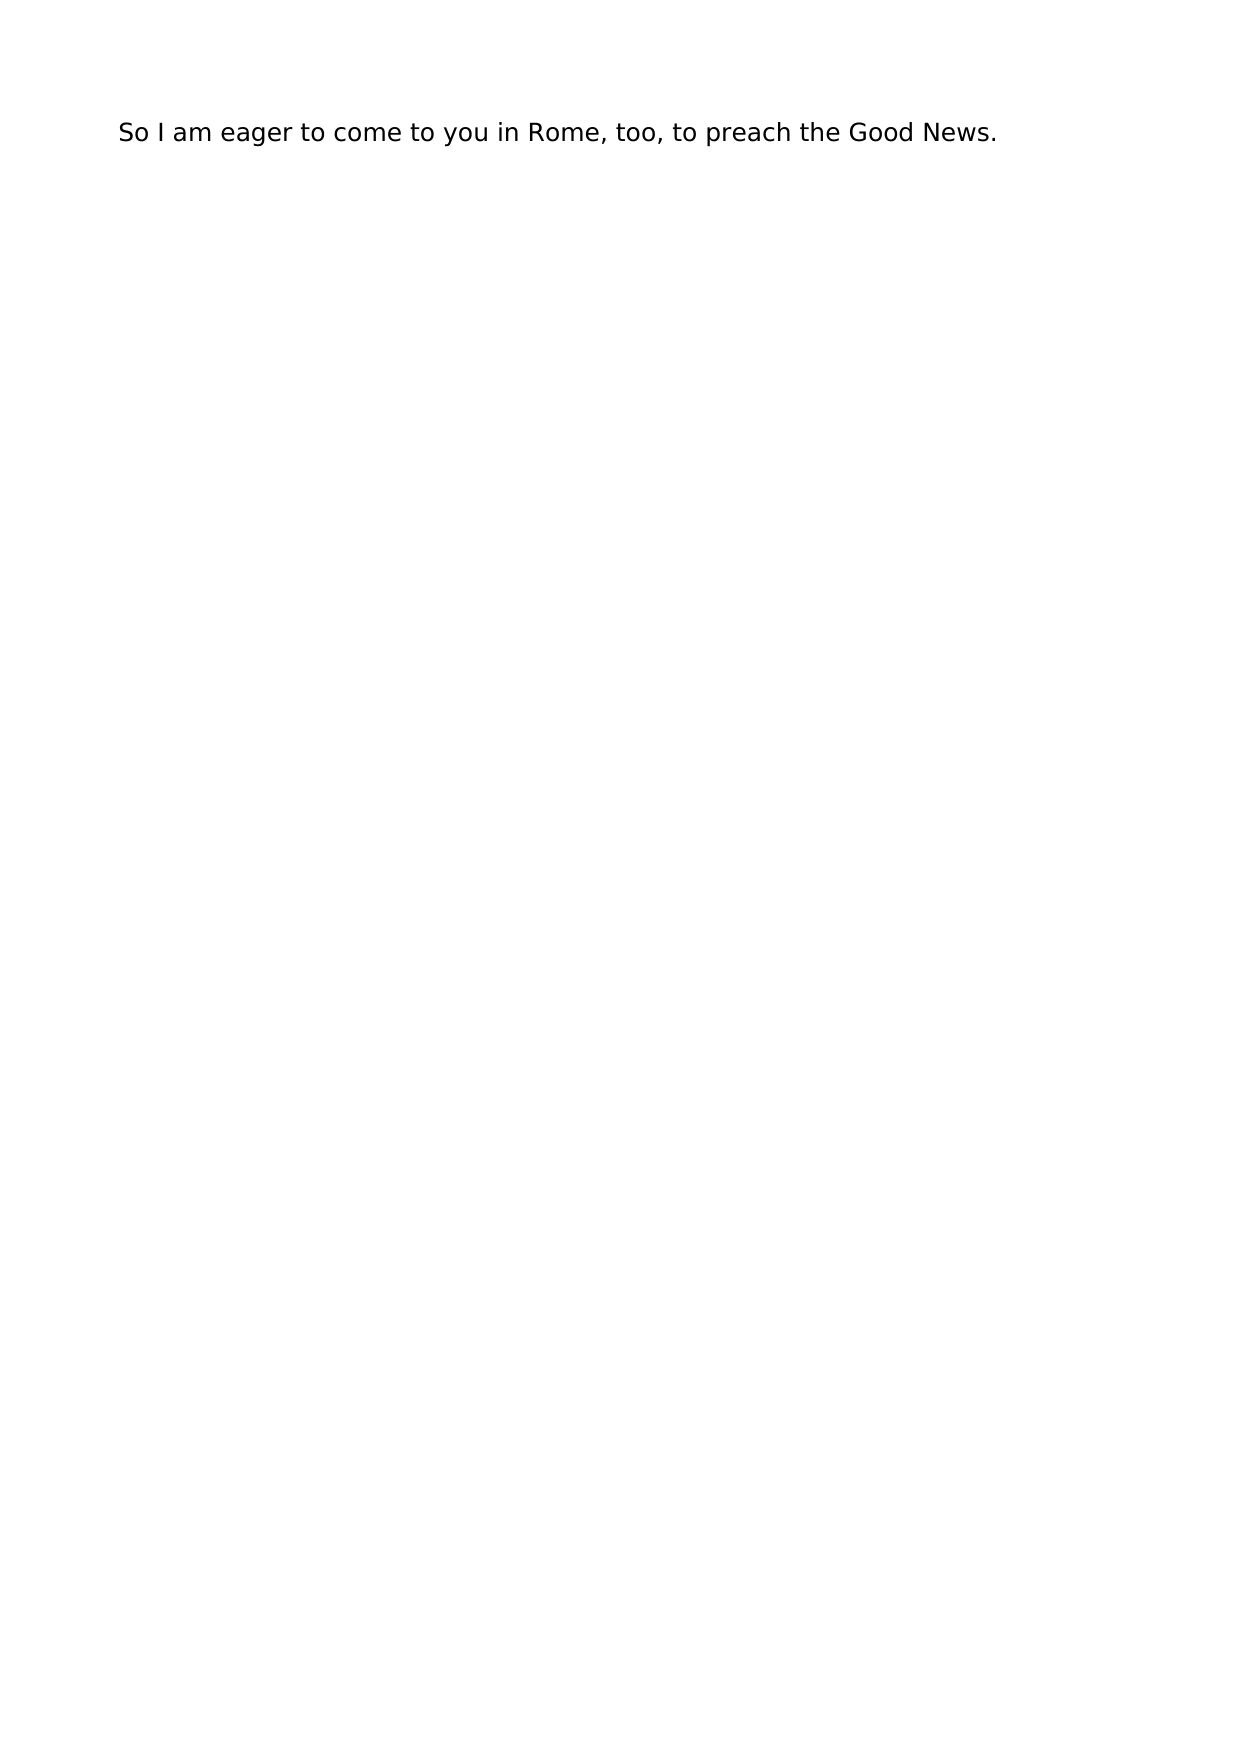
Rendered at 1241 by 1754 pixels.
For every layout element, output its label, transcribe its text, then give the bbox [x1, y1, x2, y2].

text So I am eager to come to you in Rome, too, to preach the Good News. [118, 118, 1122, 147]
